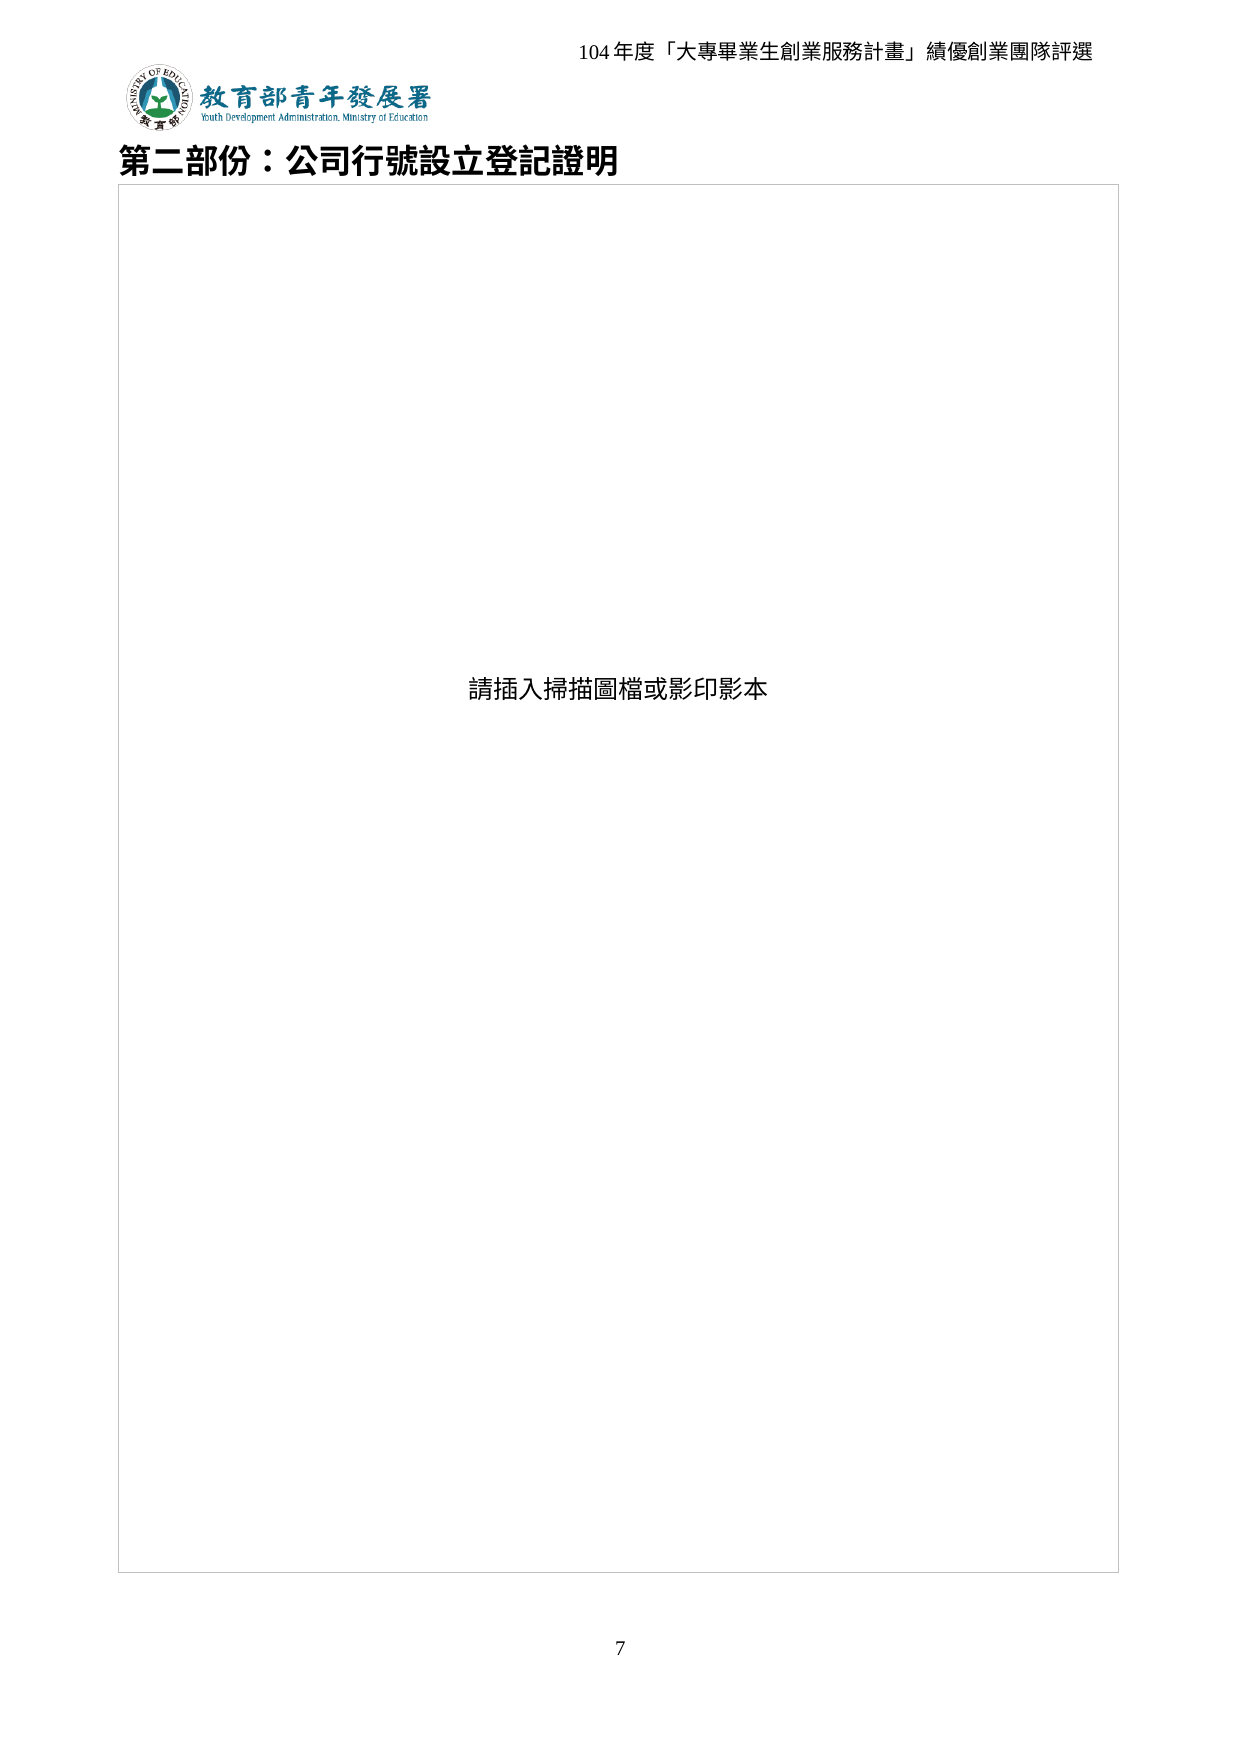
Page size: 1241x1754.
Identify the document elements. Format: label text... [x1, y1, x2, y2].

table_header 請插入掃描圖檔或影印影本 [119, 185, 1118, 1572]
text 第二部份：公司行號設立登記證明 [118, 135, 1122, 183]
